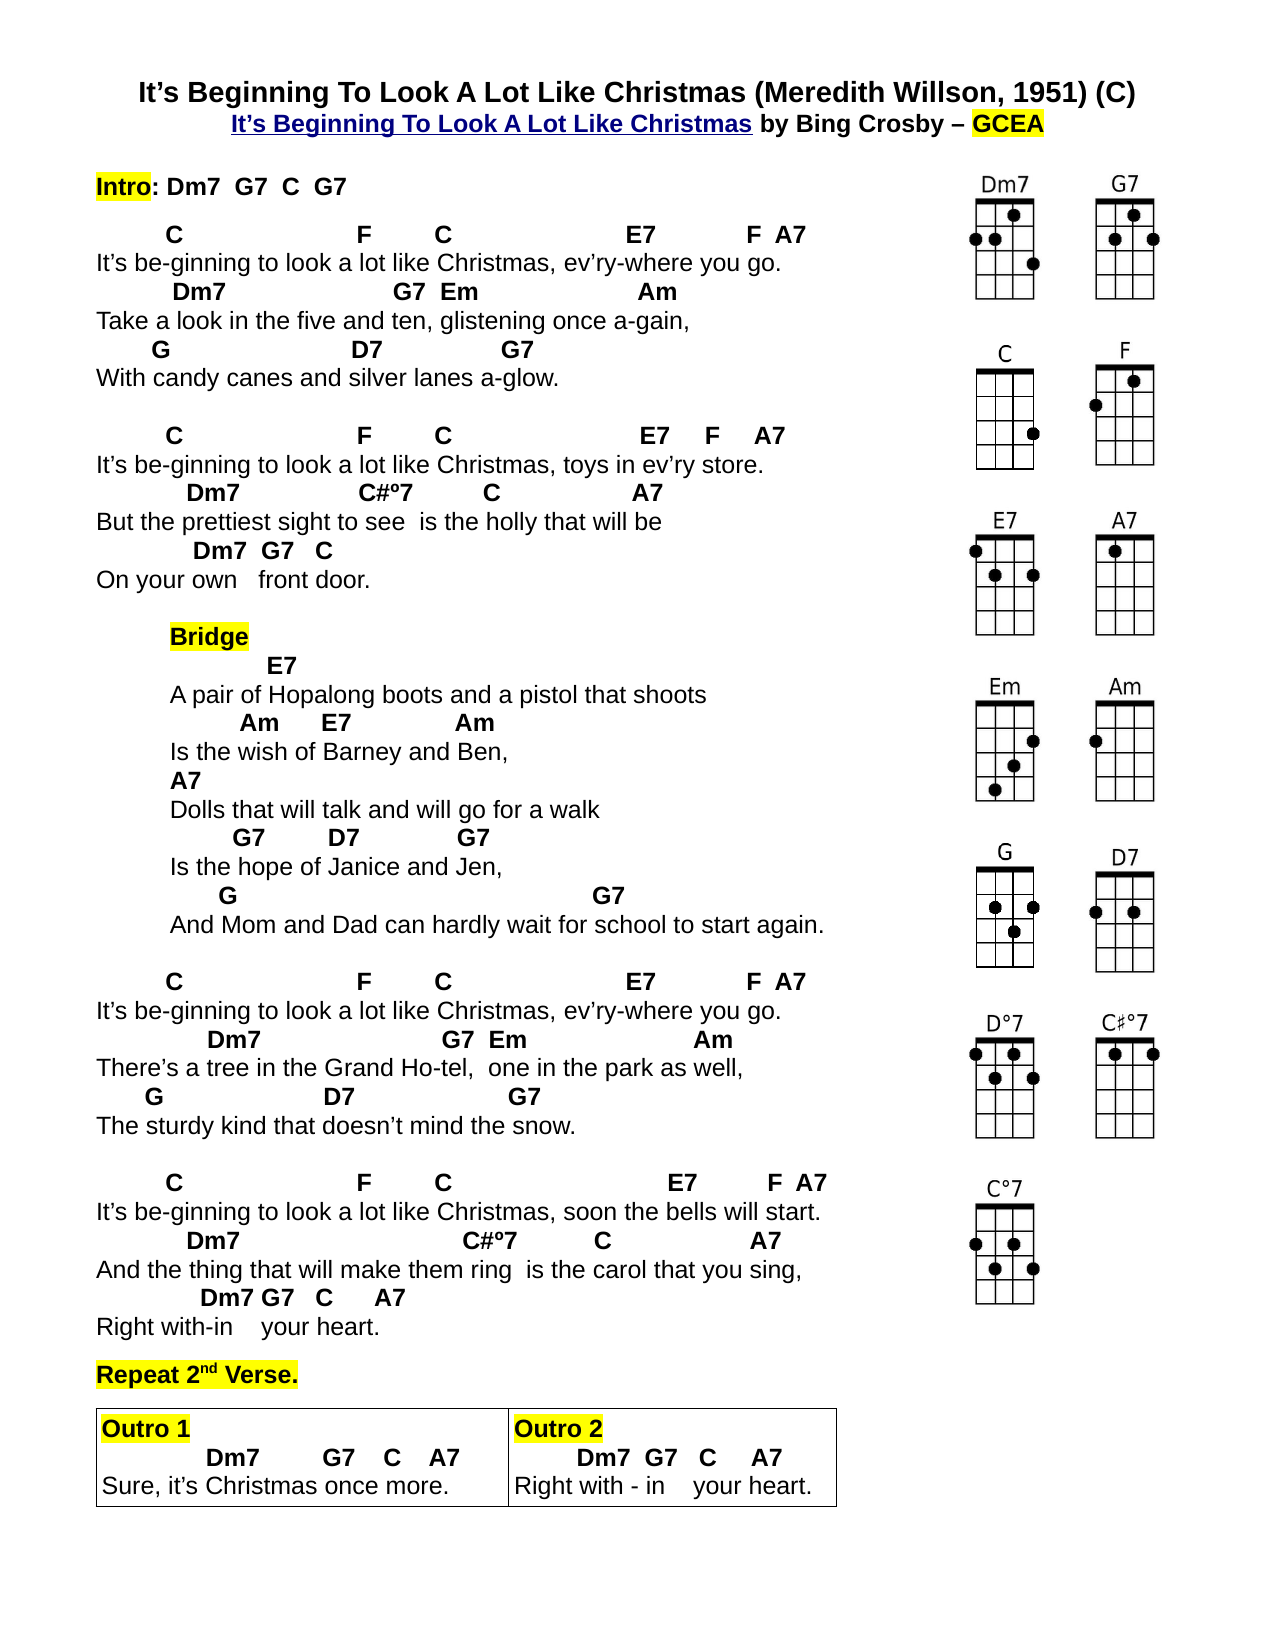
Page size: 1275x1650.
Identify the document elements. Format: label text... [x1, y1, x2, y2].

table_cell [1065, 668, 1185, 834]
text It’s Beginning To Look A Lot Like Christmas by Bing Crosby – GCEA [90, 108, 1185, 137]
table_header [945, 166, 1065, 332]
table_cell [945, 502, 1065, 668]
picture [1068, 673, 1182, 824]
picture [948, 341, 1062, 492]
table_cell [1065, 1005, 1185, 1171]
table_cell [945, 834, 1065, 1005]
picture [948, 1177, 1062, 1327]
picture [948, 840, 1062, 990]
picture [1068, 844, 1182, 995]
table_cell [1065, 834, 1185, 1005]
picture [1068, 171, 1182, 322]
table_cell [945, 668, 1065, 834]
picture [1068, 507, 1182, 658]
table_cell [945, 1171, 1065, 1512]
table_cell [1065, 332, 1185, 502]
picture [948, 171, 1062, 322]
text It’s Beginning To Look A Lot Like Christmas (Meredith Willson, 1951) (C) [90, 75, 1185, 108]
picture [948, 673, 1062, 824]
picture [1068, 338, 1182, 488]
table_header Intro: Dm7 G7 C G7 C F C E7 F A7 It’s be-ginning to look a lot like Christmas, ev’ry-where you go. Dm7 G7 Em Am Take a look in the five and ten, glistening once a-gain, G D7 G7 With candy canes and silver lanes a-glow. C F C E7 F A7 It’s be-ginning to look a lot like Christmas, toys in ev’ry store. Dm7 C#º7 C A7 But the prettiest sight to see is the holly that will be Dm7 G7 C On your own front door. Bridge E7 A pair of Hopalong boots and a pistol that shoots Am E7 Am Is the wish of Barney and Ben, A7 Dolls that will talk and will go for a walk G7 D7 G7 Is the hope of Janice and Jen, G G7 And Mom and Dad can hardly wait for school to start again. C F C E7 F A7 It’s be-ginning to look a lot like Christmas, ev’ry-where you go. Dm7 G7 Em Am There’s a tree in the Grand Ho-tel, one in the park as well, G D7 G7 The sturdy kind that doesn’t mind the snow. C F C E7 F A7 It’s be-ginning to look a lot like Christmas, soon the bells will start. Dm7 C#º7 C A7 And the thing that will make them ring is the carol that you sing, Dm7 G7 C A7 Right with-in your heart. Repeat 2nd Verse. [90, 166, 945, 1512]
picture [1068, 1010, 1182, 1161]
table_cell [945, 1005, 1065, 1171]
picture [948, 507, 1062, 658]
table_header [1065, 166, 1185, 332]
table_header Outro 1 Dm7 G7 C A7 Sure, it’s Christmas once more. [97, 1409, 508, 1506]
table_header Outro 2 Dm7 G7 C A7 Right with - in your heart. [509, 1409, 836, 1506]
table_cell [1065, 502, 1185, 668]
table_cell [1065, 1171, 1185, 1512]
table_cell [945, 332, 1065, 502]
picture [948, 1010, 1062, 1161]
